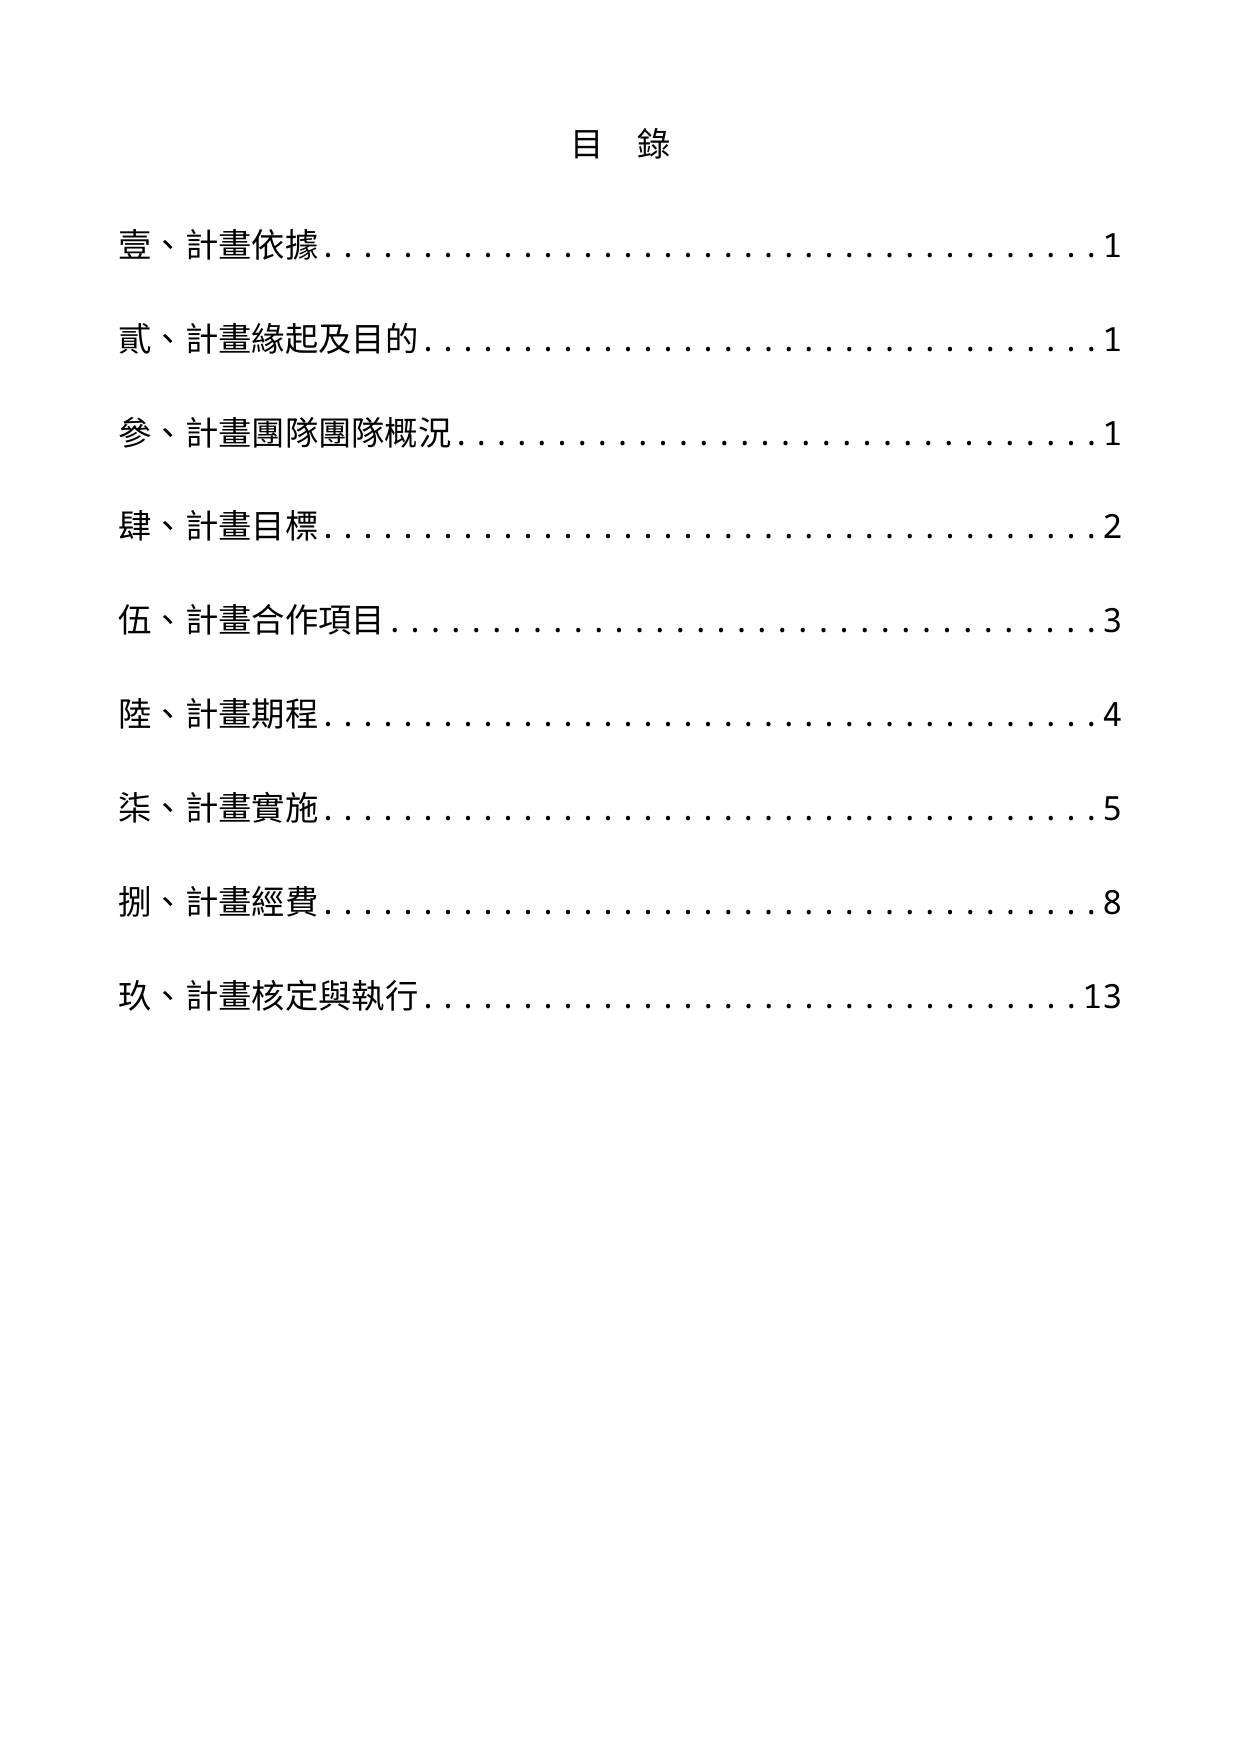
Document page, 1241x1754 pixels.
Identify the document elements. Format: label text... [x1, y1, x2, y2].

text 參、計畫團隊團隊概況 1 [118, 406, 1122, 455]
text 壹、計畫依據 1 [118, 218, 1122, 267]
text 柒、計畫實施 5 [118, 782, 1122, 830]
text 伍、計畫合作項目 3 [118, 594, 1122, 642]
subtitle 目 錄 [118, 118, 1122, 166]
text 玖、計畫核定與執行 13 [118, 969, 1122, 1018]
text 貳、計畫緣起及目的 1 [118, 312, 1122, 361]
text 陸、計畫期程 4 [118, 688, 1122, 736]
text 捌、計畫經費 8 [118, 876, 1122, 924]
text 肆、計畫目標 2 [118, 500, 1122, 548]
